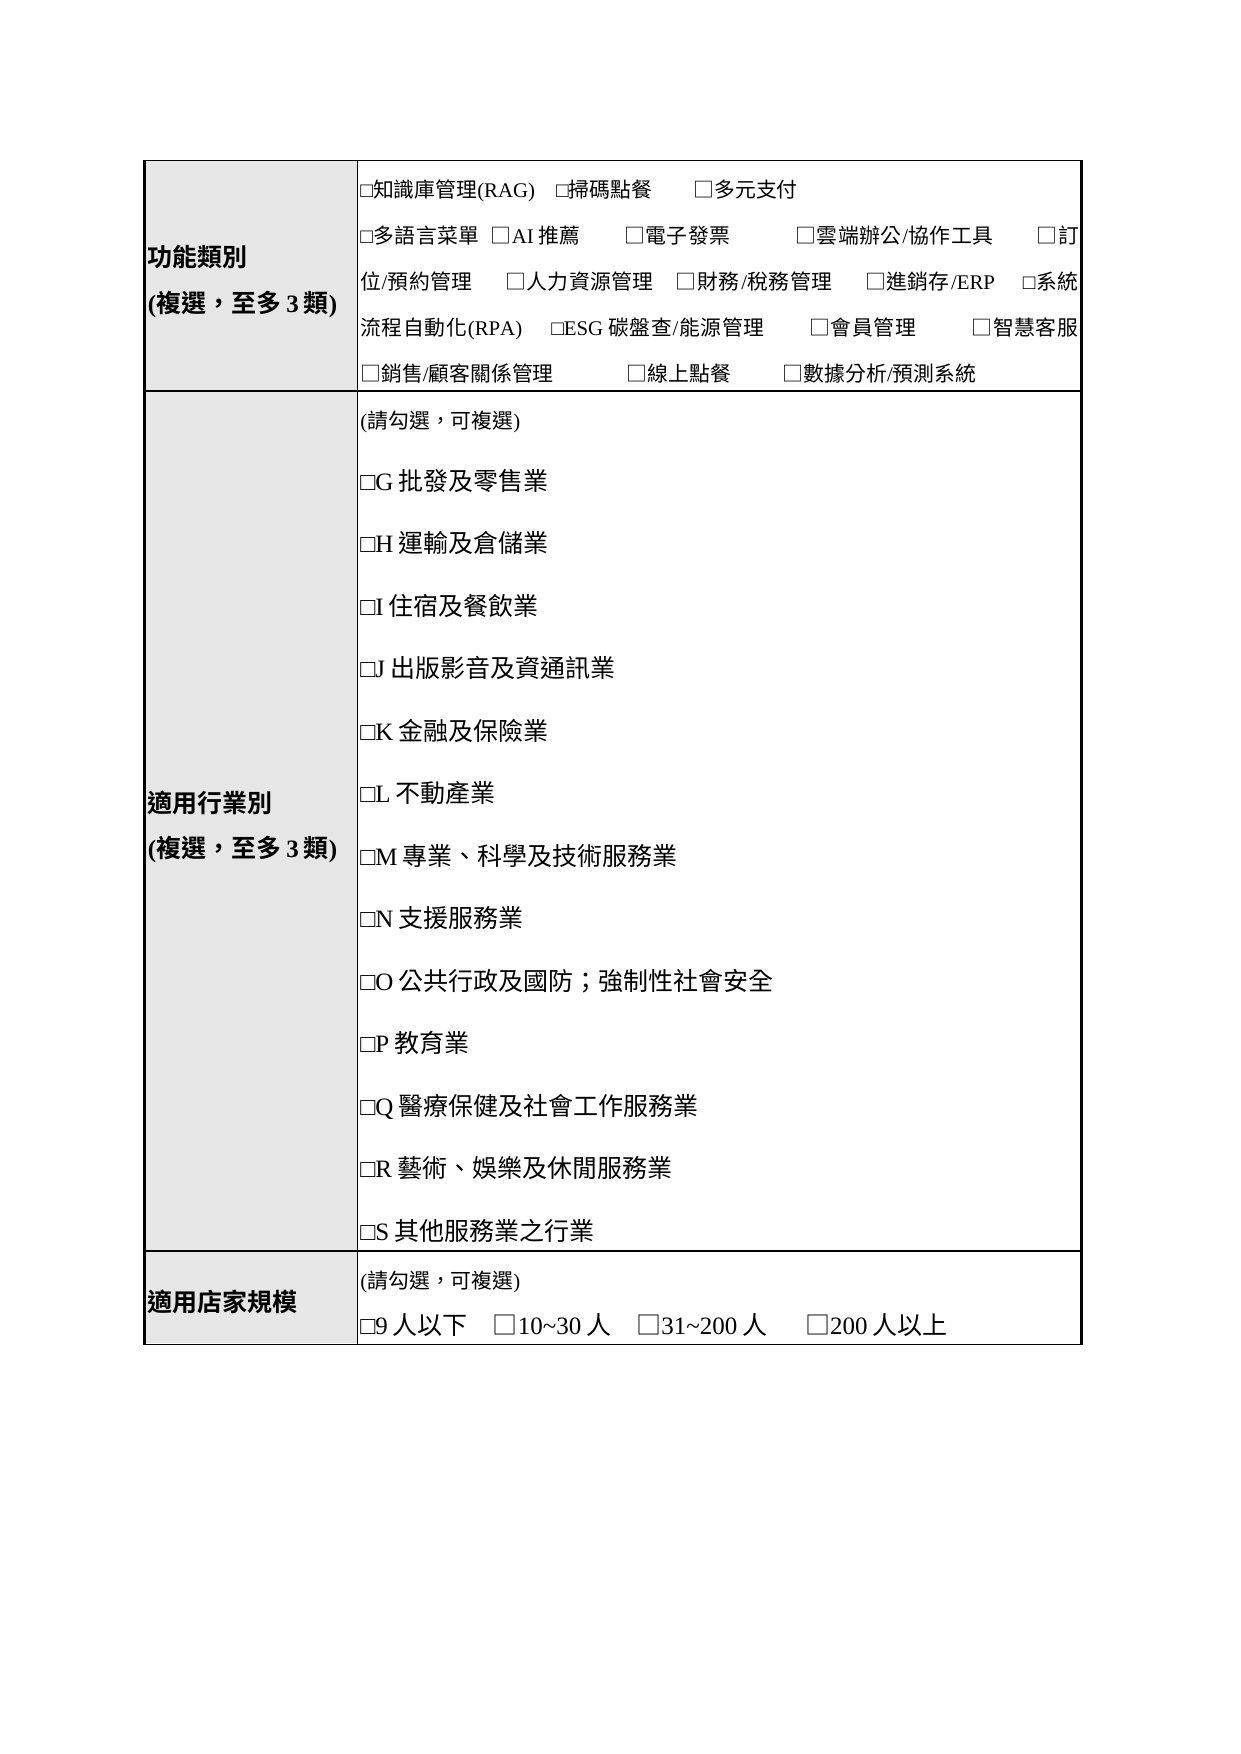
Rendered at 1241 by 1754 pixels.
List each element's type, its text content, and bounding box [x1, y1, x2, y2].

table_cell □知識庫管理(RAG) □掃碼點餐 □多元支付 □多語言菜單 □AI推薦 □電子發票 □雲端辦公/協作工具 □訂位/預約管理 □人力資源管理 □財務/稅務管理 □進銷存/ERP □系統流程自動化(RPA) □ESG碳盤查/能源管理 □會員管理 □智慧客服 □銷售/顧客關係管理 □線上點餐 □數據分析/預測系統 [358, 161, 1080, 390]
table_cell (請勾選，可複選) □9人以下 □10~30人 □31~200人 □200人以上 [358, 1252, 1080, 1343]
table_cell 功能類別 (複選，至多3類) [146, 161, 357, 390]
table_cell 適用店家規模 [146, 1252, 357, 1343]
table_cell (請勾選，可複選) □G批發及零售業 □H運輸及倉儲業 □I住宿及餐飲業 □J出版影音及資通訊業 □K金融及保險業 □L不動產業 □M專業、科學及技術服務業 □N支援服務業 □O公共行政及國防；強制性社會安全 □P教育業 □Q醫療保健及社會工作服務業 □R藝術、娛樂及休閒服務業 □S其他服務業之行業 [358, 392, 1080, 1250]
table_cell 適用行業別 (複選，至多3類) [146, 392, 357, 1250]
